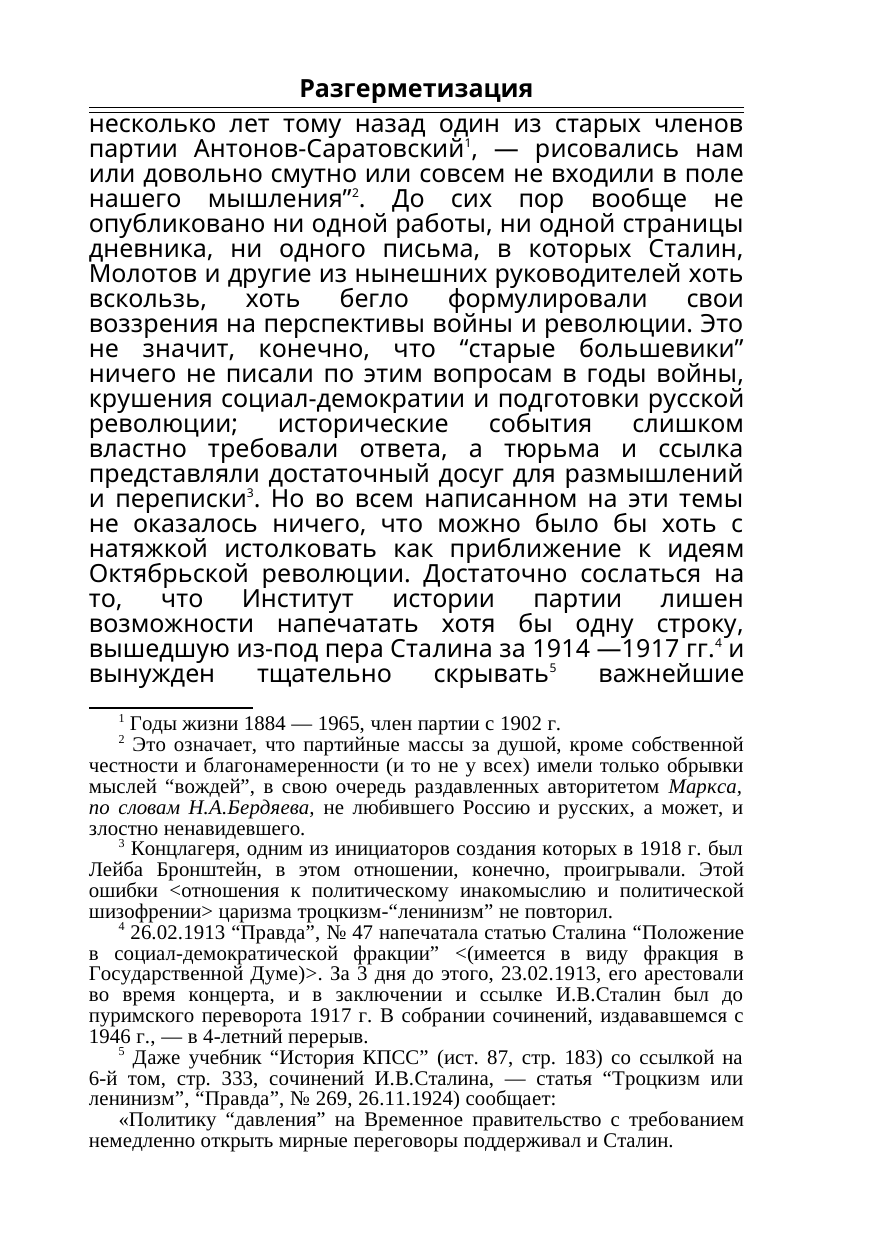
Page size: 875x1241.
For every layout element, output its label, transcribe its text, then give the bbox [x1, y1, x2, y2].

text «Ни один из старых большевиков в России, представленных каждый самому себе, не сформулировал в течение всей войны ни одного документа, который мог бы рассматриваться хотя бы как маленькая веха на пути от Второго Интернационала к Третьему. “Вопросы мира, качества грядущей революции, роль партии в будущем Временном правительстве и т.п., — писал несколько лет тому назад один из старых членов партии Антонов-Саратовский, — рисовались нам или довольно смутно или совсем не входили в поле нашего мышления”. До сих пор вообще не опубликовано ни одной работы, ни одной страницы дневника, ни одного письма, в которых Сталин, Молотов и другие из нынешних руководителей хоть вскользь, хоть бегло формулировали свои воззрения на перспективы войны и революции. Это не значит, конечно, что “старые большевики” ничего не писали по этим вопросам в годы войны, крушения социал-демократии и под­готовки русской революции; исторические события слишком властно требовали ответа, а тюрьма и ссылка представляли достаточный досуг для размышлений и переписки. Но во всем написанном на эти темы не оказалось ничего, что можно было бы хоть с натяжкой истолковать как прибли­жение к идеям Октябрьской революции. Достаточно сосла­ться на то, что Институт истории партии лишен возможности напечатать хотя бы одну строку, вышедшую из-под пера Ста­лина за 1914 —1917 гг. и вынужден тщательно скрывать важнейшие документы за март 1917 г. В официальных полити­ческих биографиях большинства правящего ныне слоя годы войны значатся как пустое место. Такова неприкрытая правда» (ист. 81.1, стр. 347). [89, 113, 744, 687]
text Даже учебник “История КПСС” (ист. 87, стр. 183) со ссылкой на 6‑й том, стр. 333, сочинений И.В.Сталина, — статья “Троцкизм или ленинизм”, “Правда”, № 269, 26.11.1924) сообщает: [89, 1047, 744, 1110]
text «Политику “давления” на Временное правительство с требо­ванием немедленно открыть мирные переговоры поддерживал и Сталин. [89, 1110, 744, 1152]
text 26.02.1913 “Правда”, № 47 напечатала статью Сталина “Положе­ние в социал-демократической фракции” <(имеется в виду фракция в Государственной Думе)>. За 3 дня до этого, 23.02.1913, его арестовали во время концерта, и в заключении и ссылке И.В.Сталин был до пуримского переворота 1917 г. В собра­нии сочинений, издававшемся с 1946 г., — в 4-летний пере­рыв. [89, 922, 744, 1047]
text Годы жизни 1884 — 1965, член партии с 1902 г. [89, 714, 744, 735]
text Концлаге­ря, одним из инициаторов создания которых в 1918 г. был Лейба Бронштейн, в этом отношении, конечно, проигрывали. Этой ошибки <отношения к политическому инакомыслию и политической шизофрении> царизма троцкизм-“ленинизм” не повторил. [89, 839, 744, 922]
text Это означает, что партий­ные массы за душой, кроме собственной честности и благо­намеренности (и то не у всех) имели только обрывки мыслей “вождей”, в свою очередь раздавленных авторитетом Маркса, по словам Н.А.Бердяева, не любившего Россию и русских, а может, и злостно ненавидевшего. [89, 735, 744, 839]
